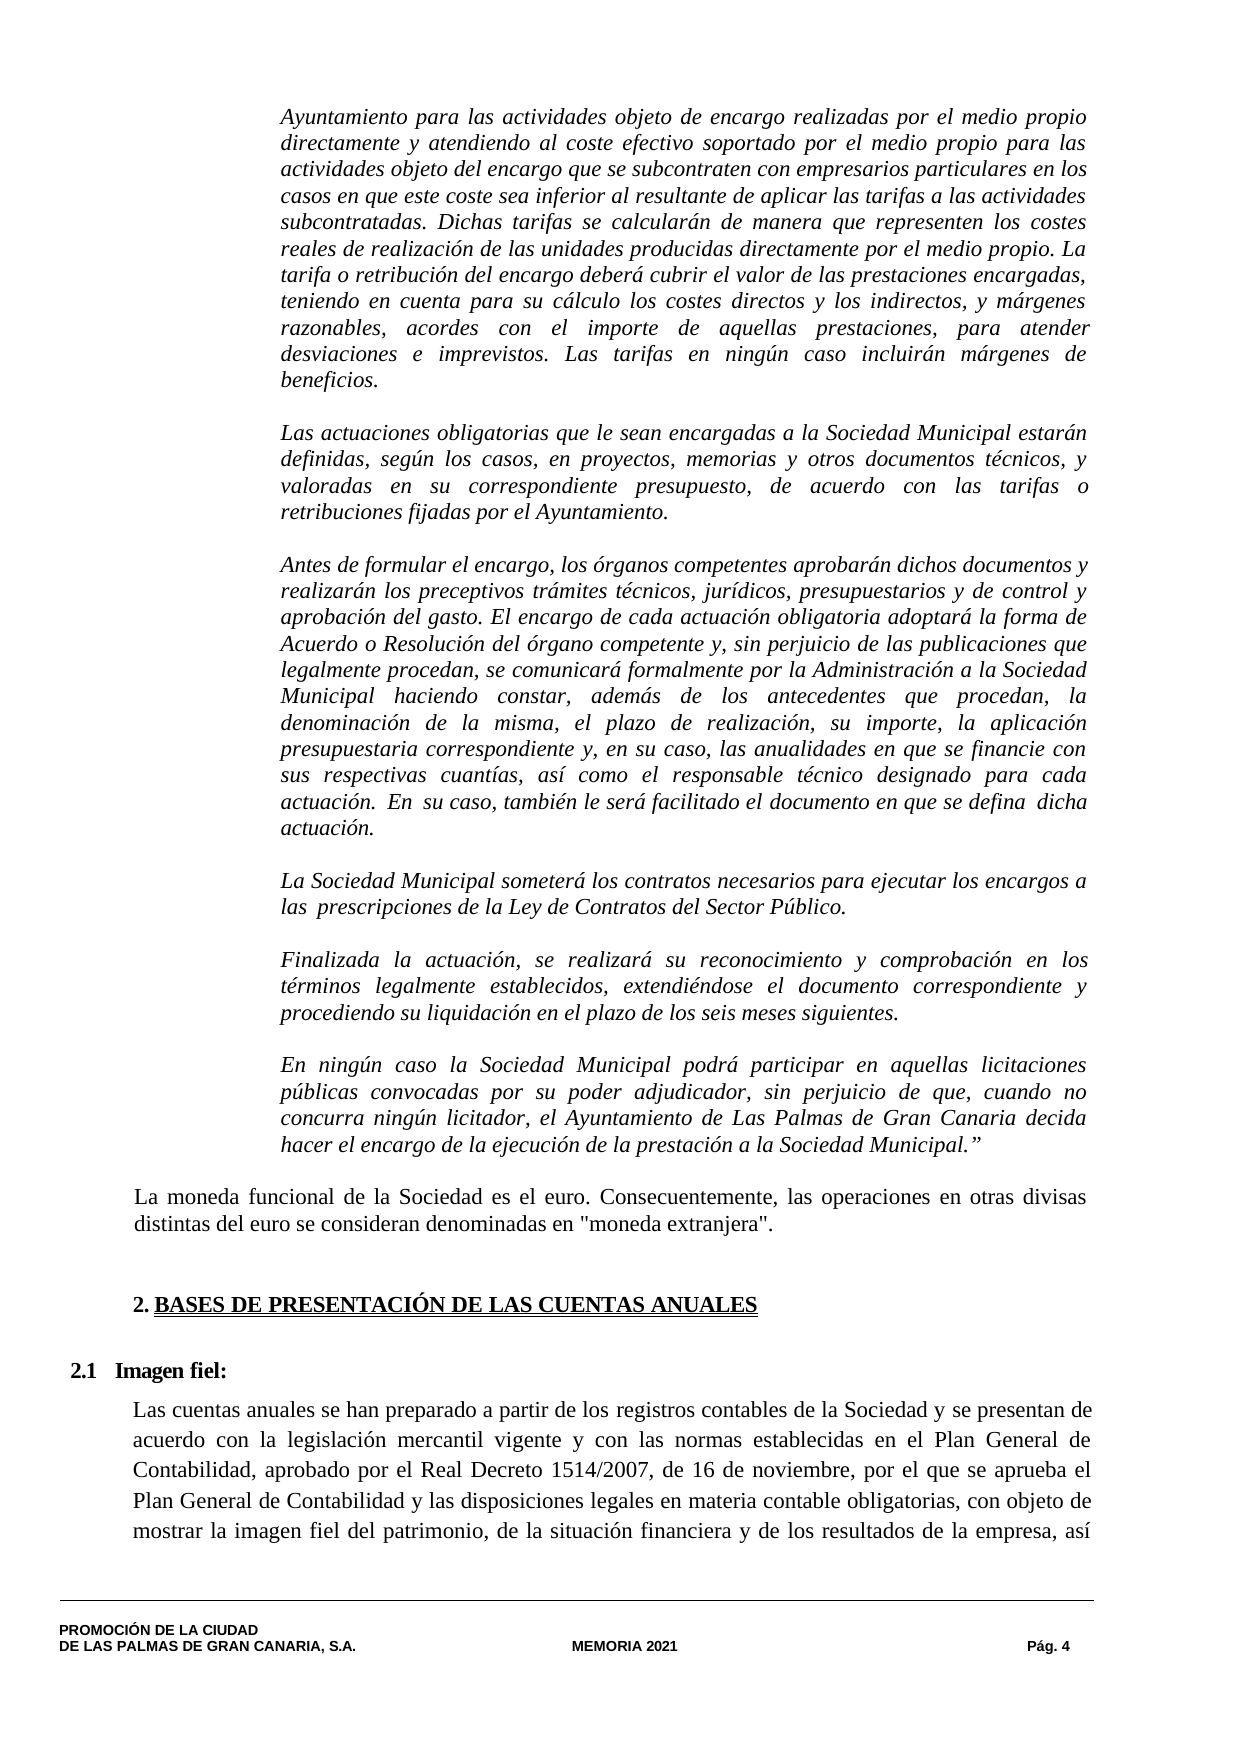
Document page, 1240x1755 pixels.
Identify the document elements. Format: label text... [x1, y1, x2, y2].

list Imagen fiel: [70, 1357, 1137, 1383]
text Las actuaciones obligatorias que le sean encargadas a la Sociedad Municipal estarán definidas, según los casos, en proyectos, memorias y otros documentos técnicos, y valoradas en su correspondiente presupuesto, de acuerdo con las tarifas o retribuciones fijadas por el Ayuntamiento. [280, 419, 1090, 524]
text La moneda funcional de la Sociedad es el euro. Consecuentemente, las operaciones en otras divisas distintas del euro se consideran denominadas en "moneda extranjera". [134, 1183, 1137, 1236]
text Antes de formular el encargo, los órganos competentes aprobarán dichos documentos y realizarán los preceptivos trámites técnicos, jurídicos, presupuestarios y de control y aprobación del gasto. El encargo de cada actuación obligatoria adoptará la forma de Acuerdo o Resolución del órgano competente y, sin perjuicio de las publicaciones que legalmente procedan, se comunicará formalmente por la Administración a la Sociedad Municipal haciendo constar, además de los antecedentes que procedan, la denominación de la misma, el plazo de realización, su importe, la aplicación presupuestaria correspondiente y, en su caso, las anualidades en que se financie con sus respectivas cuantías, así como el responsable técnico designado para cada actuación. En su caso, también le será facilitado el documento en que se defina dicha actuación. [280, 551, 1090, 841]
text Las cuentas anuales se han preparado a partir de los registros contables de la Sociedad y se presentan de acuerdo con la legislación mercantil vigente y con las normas establecidas en el Plan General de Contabilidad, aprobado por el Real Decreto 1514/2007, de 16 de noviembre, por el que se aprueba el Plan General de Contabilidad y las disposiciones legales en materia contable obligatorias, con objeto de mostrar la imagen fiel del patrimonio, de la situación financiera y de los resultados de la empresa, así [133, 1396, 1093, 1543]
list BASES DE PRESENTACIÓN DE LAS CUENTAS ANUALES [133, 1291, 1137, 1317]
text La Sociedad Municipal someterá los contratos necesarios para ejecutar los encargos a las prescripciones de la Ley de Contratos del Sector Público. [280, 867, 1090, 920]
text Ayuntamiento para las actividades objeto de encargo realizadas por el medio propio directamente y atendiendo al coste efectivo soportado por el medio propio para las actividades objeto del encargo que se subcontraten con empresarios particulares en los casos en que este coste sea inferior al resultante de aplicar las tarifas a las actividades subcontratadas. Dichas tarifas se calcularán de manera que representen los costes reales de realización de las unidades producidas directamente por el medio propio. La tarifa o retribución del encargo deberá cubrir el valor de las prestaciones encargadas, teniendo en cuenta para su cálculo los costes directos y los indirectos, y márgenes razonables, acordes con el importe de aquellas prestaciones, para atender desviaciones e imprevistos. Las tarifas en ningún caso incluirán márgenes de beneficios. [280, 103, 1090, 393]
text En ningún caso la Sociedad Municipal podrá participar en aquellas licitaciones públicas convocadas por su poder adjudicador, sin perjuicio de que, cuando no concurra ningún licitador, el Ayuntamiento de Las Palmas de Gran Canaria decida hacer el encargo de la ejecución de la prestación a la Sociedad Municipal.” [280, 1052, 1090, 1157]
text Finalizada la actuación, se realizará su reconocimiento y comprobación en los términos legalmente establecidos, extendiéndose el documento correspondiente y procediendo su liquidación en el plazo de los seis meses siguientes. [280, 946, 1090, 1025]
